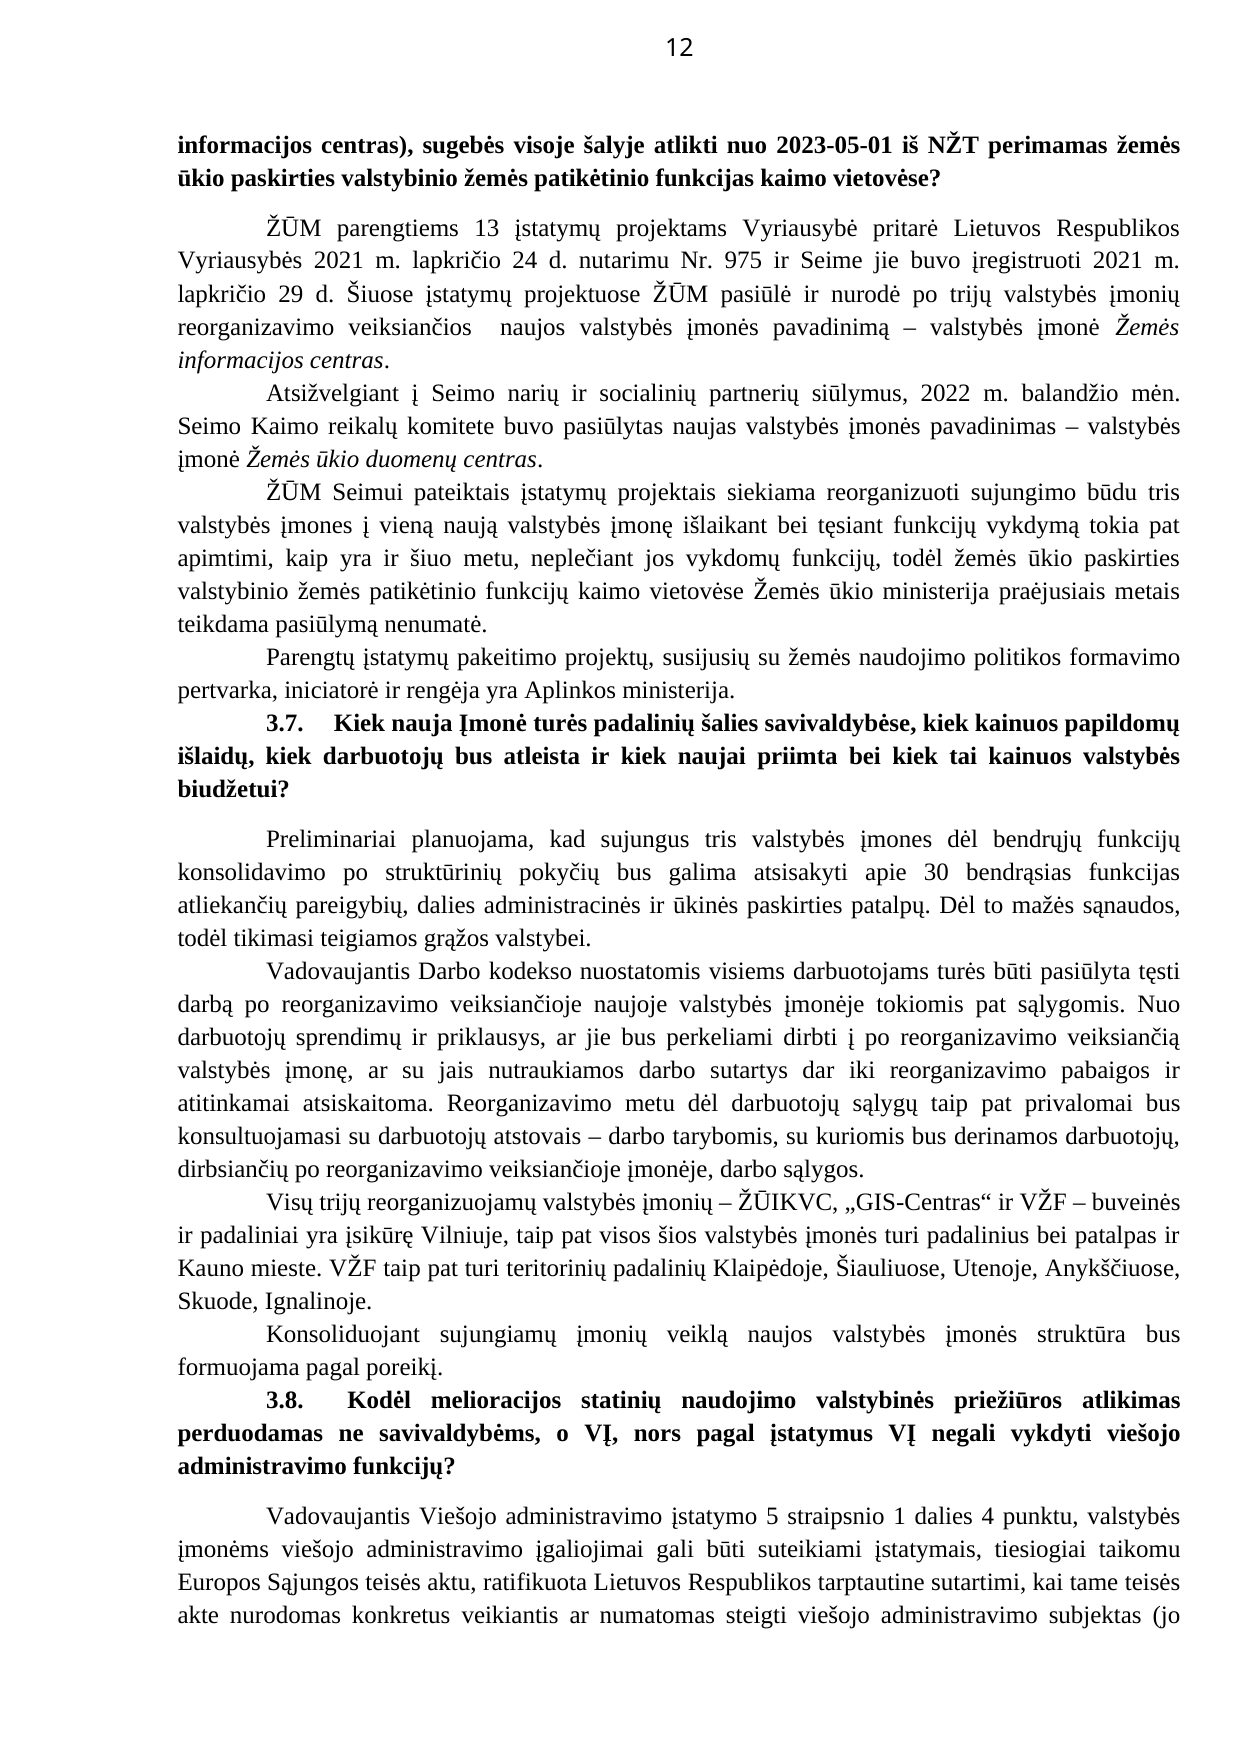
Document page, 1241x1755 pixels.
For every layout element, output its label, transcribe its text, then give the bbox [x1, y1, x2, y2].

list Kiek nauja Įmonė turės padalinių šalies savivaldybėse, kiek kainuos papildomų išlaidų, kiek darbuotojų bus atleista ir kiek naujai priimta bei kiek tai kainuos valstybės biudžetui? [177, 708, 1181, 803]
text Visų trijų reorganizuojamų valstybės įmonių – ŽŪIKVC, „GIS-Centras“ ir VŽF – buveinės ir padaliniai yra įsikūrę Vilniuje, taip pat visos šios valstybės įmonės turi padalinius bei patalpas ir Kauno mieste. VŽF taip pat turi teritorinių padalinių Klaipėdoje, Šiauliuose, Utenoje, Anykščiuose, Skuode, Ignalinoje. [177, 1187, 1181, 1315]
text Vadovaujantis Viešojo administravimo įstatymo 5 straipsnio 1 dalies 4 punktu, valstybės įmonėms viešojo administravimo įgaliojimai gali būti suteikiami įstatymais, tiesiogiai taikomu Europos Sąjungos teisės aktu, ratifikuota Lietuvos Respublikos tarptautine sutartimi, kai tame teisės akte nurodomas konkretus veikiantis ar numatomas steigti viešojo administravimo subjektas (jo [177, 1501, 1181, 1628]
text Vadovaujantis Darbo kodekso nuostatomis visiems darbuotojams turės būti pasiūlyta tęsti darbą po reorganizavimo veiksiančioje naujoje valstybės įmonėje tokiomis pat sąlygomis. Nuo darbuotojų sprendimų ir priklausys, ar jie bus perkeliami dirbti į po reorganizavimo veiksiančią valstybės įmonę, ar su jais nutraukiamos darbo sutartys dar iki reorganizavimo pabaigos ir atitinkamai atsiskaitoma. Reorganizavimo metu dėl darbuotojų sąlygų taip pat privalomai bus konsultuojamasi su darbuotojų atstovais – darbo tarybomis, su kuriomis bus derinamos darbuotojų, dirbsiančių po reorganizavimo veiksiančioje įmonėje, darbo sąlygos. [177, 956, 1181, 1183]
text Preliminariai planuojama, kad sujungus tris valstybės įmones dėl bendrųjų funkcijų konsolidavimo po struktūrinių pokyčių bus galima atsisakyti apie 30 bendrąsias funkcijas atliekančių pareigybių, dalies administracinės ir ūkinės paskirties patalpų. Dėl to mažės sąnaudos, todėl tikimasi teigiamos grąžos valstybei. [177, 824, 1181, 951]
text ŽŪM Seimui pateiktais įstatymų projektais siekiama reorganizuoti sujungimo būdu tris valstybės įmones į vieną naują valstybės įmonę išlaikant bei tęsiant funkcijų vykdymą tokia pat apimtimi, kaip yra ir šiuo metu, neplečiant jos vykdomų funkcijų, todėl žemės ūkio paskirties valstybinio žemės patikėtinio funkcijų kaimo vietovėse Žemės ūkio ministerija praėjusiais metais teikdama pasiūlymą nenumatė. [177, 477, 1181, 638]
text Konsoliduojant sujungiamų įmonių veiklą naujos valstybės įmonės struktūra bus formuojama pagal poreikį. [177, 1319, 1181, 1381]
text Atsižvelgiant į Seimo narių ir socialinių partnerių siūlymus, 2022 m. balandžio mėn. Seimo Kaimo reikalų komitete buvo pasiūlytas naujas valstybės įmonės pavadinimas – valstybės įmonė Žemės ūkio duomenų centras. [177, 378, 1181, 472]
text Parengtų įstatymų pakeitimo projektų, susijusių su žemės naudojimo politikos formavimo pertvarka, iniciatorė ir rengėja yra Aplinkos ministerija. [177, 642, 1181, 704]
list informacijos centras), sugebės visoje šalyje atlikti nuo 2023-05-01 iš NŽT perimamas žemės ūkio paskirties valstybinio žemės patikėtinio funkcijas kaimo vietovėse? [177, 130, 1181, 192]
list Kodėl melioracijos statinių naudojimo valstybinės priežiūros atlikimas perduodamas ne savivaldybėms, o VĮ, nors pagal įstatymus VĮ negali vykdyti viešojo administravimo funkcijų? [177, 1385, 1181, 1480]
text ŽŪM parengtiems 13 įstatymų projektams Vyriausybė pritarė Lietuvos Respublikos Vyriausybės 2021 m. lapkričio 24 d. nutarimu Nr. 975 ir Seime jie buvo įregistruoti 2021 m. lapkričio 29 d. Šiuose įstatymų projektuose ŽŪM pasiūlė ir nurodė po trijų valstybės įmonių reorganizavimo veiksiančios naujos valstybės įmonės pavadinimą – valstybės įmonė Žemės informacijos centras. [177, 213, 1181, 373]
